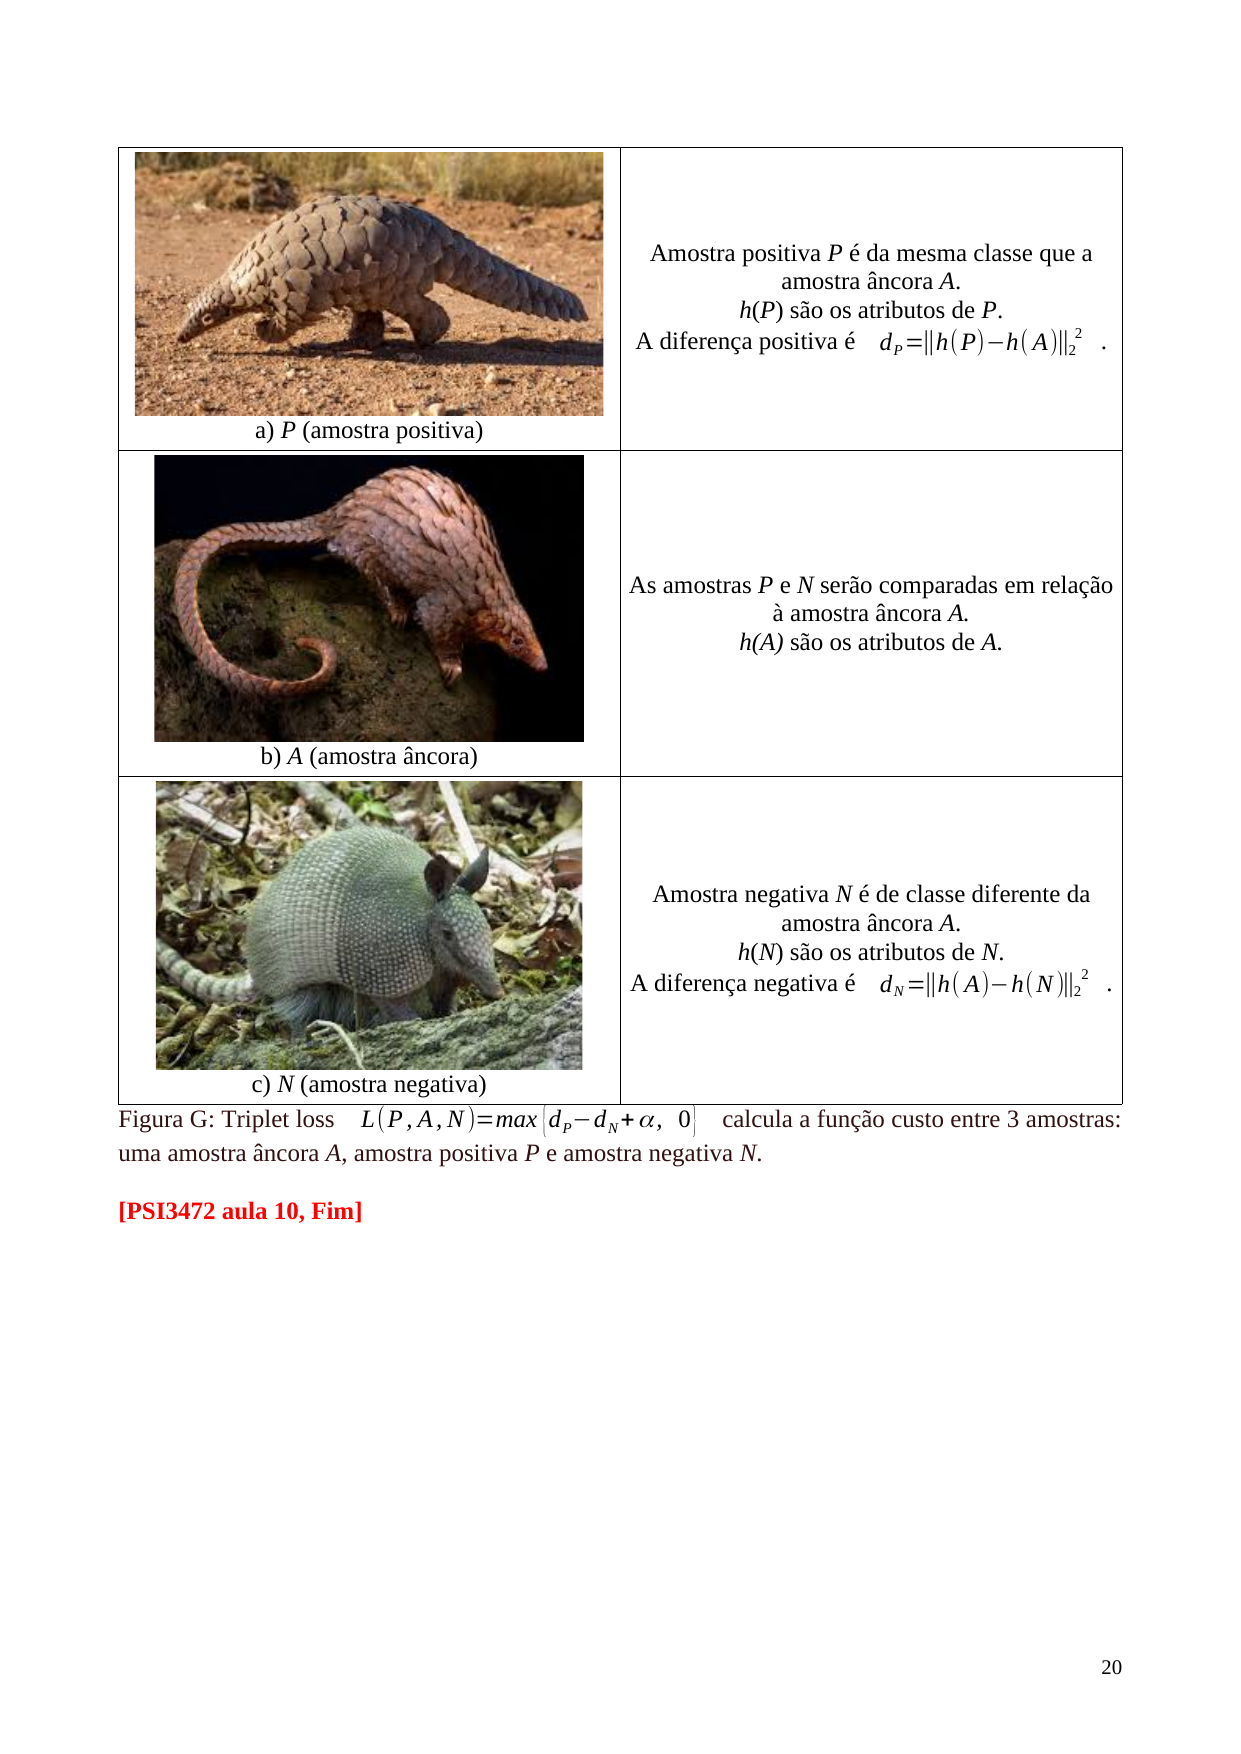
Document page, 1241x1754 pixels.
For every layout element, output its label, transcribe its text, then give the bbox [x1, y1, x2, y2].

picture [134, 152, 604, 416]
table_cell c) N (amostra negativa) [119, 777, 620, 1104]
picture [154, 455, 584, 742]
table_cell As amostras P e N serão comparadas em relação à amostra âncora A. h(A) são os atributos de A. [621, 451, 1122, 776]
table_header a) P (amostra positiva) [119, 148, 620, 450]
text Figura G: Triplet loss calcula a função custo entre 3 amostras: uma amostra âncora A, amostra positiva P e amostra negativa N. [118, 1105, 1122, 1167]
picture [155, 781, 583, 1070]
text [PSI3472 aula 10, Fim] [118, 1196, 1122, 1225]
table_cell Amostra negativa N é de classe diferente da amostra âncora A. h(N) são os atributos de N. A diferença negativa é . [621, 777, 1122, 1104]
table_header Amostra positiva P é da mesma classe que a amostra âncora A. h(P) são os atributos de P. A diferença positiva é . [621, 148, 1122, 450]
table_cell b) A (amostra âncora) [119, 451, 620, 776]
